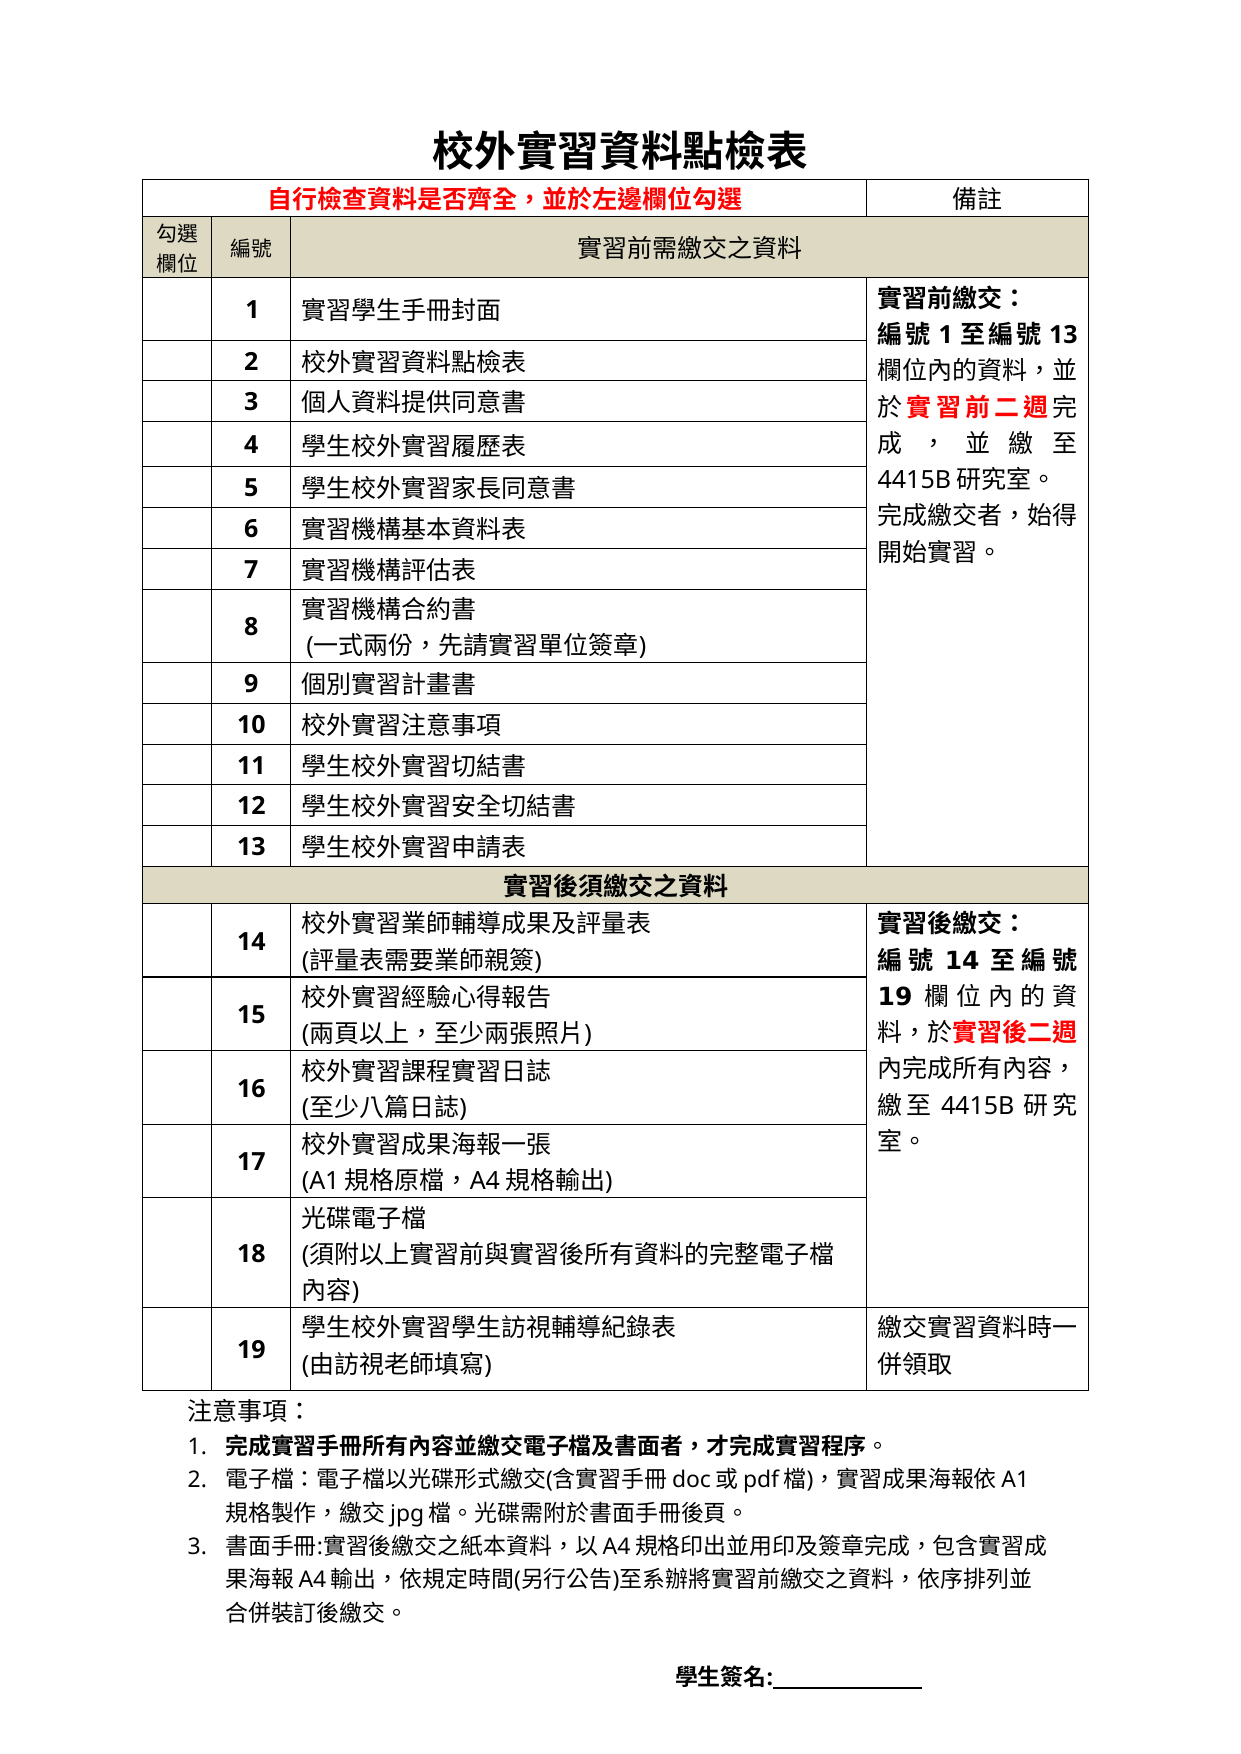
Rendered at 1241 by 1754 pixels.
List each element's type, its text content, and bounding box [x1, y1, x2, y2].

table_cell [143, 422, 211, 466]
table_cell 學生校外實習申請表 [291, 826, 866, 866]
table_cell [143, 745, 211, 784]
table_cell 3 [212, 381, 290, 421]
table_cell [143, 904, 211, 976]
table_cell [143, 341, 211, 380]
table_cell 學生校外實習家長同意書 [291, 467, 866, 507]
table_cell [143, 785, 211, 825]
text 學生簽名: [675, 1659, 1053, 1692]
table_cell 實習後繳交： 編號14至編號19欄位內的資料，於實習後二週內完成所有內容，繳至4415B研究室。 [867, 904, 1088, 1307]
table_cell 19 [212, 1308, 290, 1390]
table_cell 個人資料提供同意書 [291, 381, 866, 421]
table_cell 實習學生手冊封面 [291, 278, 866, 339]
table_header 備註 [867, 180, 1088, 216]
table_cell 5 [212, 467, 290, 507]
table_cell 12 [212, 785, 290, 825]
table_cell 實習後須繳交之資料 [143, 867, 1088, 903]
table_cell [143, 467, 211, 507]
table_cell [143, 381, 211, 421]
table_cell 校外實習注意事項 [291, 704, 866, 743]
table_cell 光碟電子檔 (須附以上實習前與實習後所有資料的完整電子檔內容) [291, 1198, 866, 1307]
table_cell 實習機構基本資料表 [291, 508, 866, 548]
table_cell 學生校外實習切結書 [291, 745, 866, 784]
table_header 自行檢查資料是否齊全，並於左邊欄位勾選 [143, 180, 866, 216]
table_cell 16 [212, 1051, 290, 1123]
table_cell 14 [212, 904, 290, 976]
table_cell 學生校外實習履歷表 [291, 422, 866, 466]
table_cell 個別實習計畫書 [291, 663, 866, 703]
table_cell [143, 1308, 211, 1390]
table_cell 17 [212, 1125, 290, 1197]
table_cell 18 [212, 1198, 290, 1307]
table_cell 6 [212, 508, 290, 548]
table_cell [143, 278, 211, 339]
table_cell 15 [212, 978, 290, 1050]
table_cell 勾選欄位 [143, 217, 211, 277]
table_cell [143, 549, 211, 588]
table_cell 11 [212, 745, 290, 784]
table_cell [143, 1125, 211, 1197]
table_cell 4 [212, 422, 290, 466]
table_cell 學生校外實習學生訪視輔導紀錄表 (由訪視老師填寫) [291, 1308, 866, 1390]
table_cell 10 [212, 704, 290, 743]
table_cell 學生校外實習安全切結書 [291, 785, 866, 825]
table_cell [143, 826, 211, 866]
table_cell 校外實習課程實習日誌 (至少八篇日誌) [291, 1051, 866, 1123]
table_cell 實習機構合約書 (一式兩份，先請實習單位簽章) [291, 590, 866, 662]
table_cell 校外實習業師輔導成果及評量表 (評量表需要業師親簽) [291, 904, 866, 976]
table_cell 繳交實習資料時一併領取 [867, 1308, 1088, 1390]
table_cell [143, 1198, 211, 1307]
table_cell 校外實習成果海報一張 (A1規格原檔，A4規格輸出) [291, 1125, 866, 1197]
table_cell [143, 508, 211, 548]
table_cell 校外實習經驗心得報告 (兩頁以上，至少兩張照片) [291, 978, 866, 1050]
table_cell 7 [212, 549, 290, 588]
table_cell [143, 663, 211, 703]
text 校外實習資料點檢表 [187, 118, 1053, 178]
table_cell 實習前需繳交之資料 [291, 217, 1088, 277]
list 書面手冊:實習後繳交之紙本資料，以A4規格印出並用印及簽章完成，包含實習成果海報A4輸出，依規定時間(另行公告)至系辦將實習前繳交之資料，依序排列並合併裝訂後繳交。 [187, 1528, 1053, 1628]
table_cell 13 [212, 826, 290, 866]
table_cell 9 [212, 663, 290, 703]
table_cell [143, 590, 211, 662]
list 完成實習手冊所有內容並繳交電子檔及書面者，才完成實習程序。 [187, 1428, 1053, 1461]
table_cell 8 [212, 590, 290, 662]
table_cell 實習機構評估表 [291, 549, 866, 588]
table_cell 實習前繳交： 編號1至編號13欄位內的資料，並於實習前二週完成，並繳至4415B研究室。 完成繳交者，始得開始實習。 [867, 278, 1088, 866]
table_cell [143, 1051, 211, 1123]
table_cell [143, 978, 211, 1050]
table_cell 2 [212, 341, 290, 380]
list 電子檔：電子檔以光碟形式繳交(含實習手冊doc或pdf檔)，實習成果海報依A1規格製作，繳交jpg檔。光碟需附於書面手冊後頁。 [187, 1461, 1053, 1528]
table_cell [143, 704, 211, 743]
text 注意事項： [187, 1391, 1053, 1428]
table_cell 1 [212, 278, 290, 339]
table_cell 校外實習資料點檢表 [291, 341, 866, 380]
table_cell 編號 [212, 217, 290, 277]
